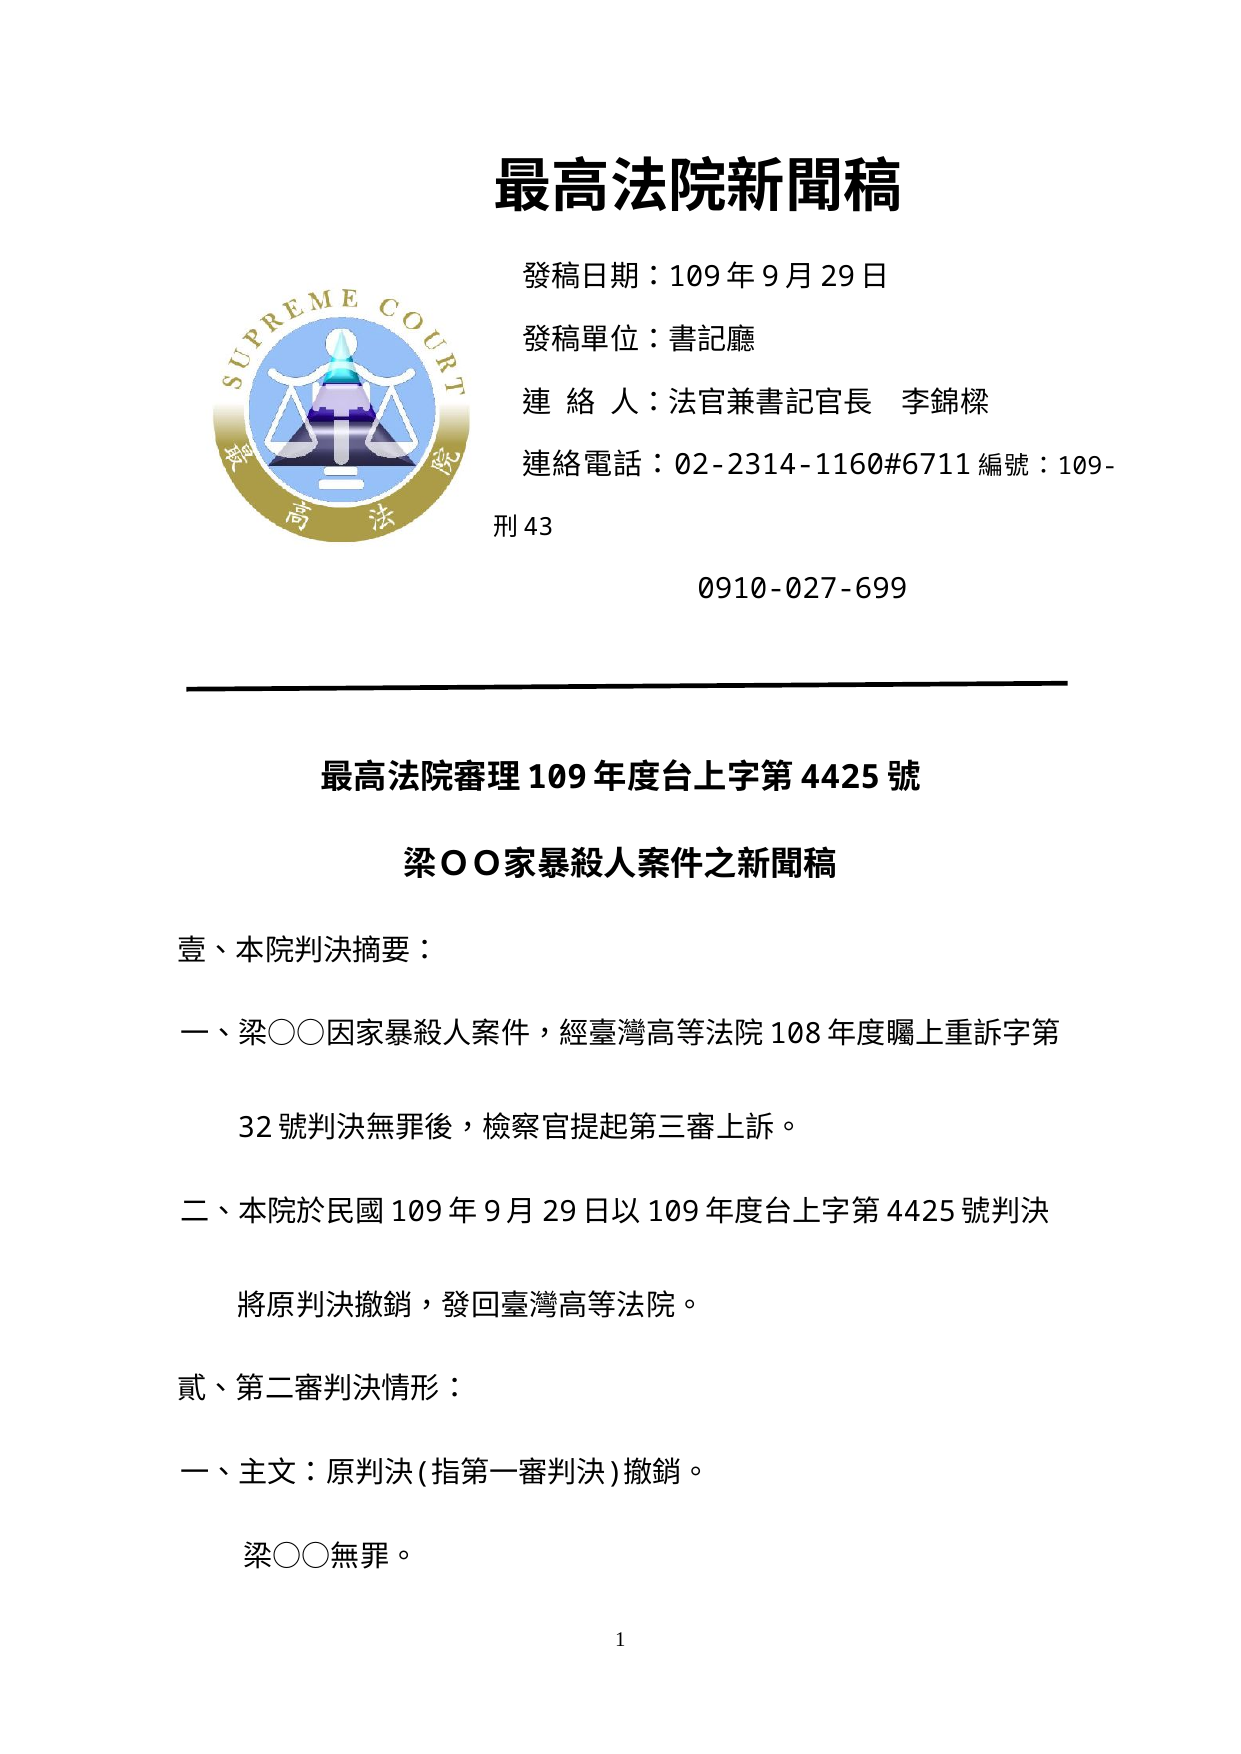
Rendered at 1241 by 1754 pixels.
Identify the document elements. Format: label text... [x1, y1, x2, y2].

text 一、主文：原判決(指第一審判決)撤銷。 [180, 1428, 1063, 1490]
text 貳、第二審判決情形： [177, 1344, 1063, 1407]
table_header [161, 108, 490, 670]
text 二、本院於民國109年9月29日以109年度台上字第4425號判決將原判決撤銷，發回臺灣高等法院。 [180, 1167, 1063, 1323]
text 最高法院審理109年度台上字第4425號 [177, 733, 1063, 795]
text 壹、本院判決摘要： [177, 906, 1063, 968]
table_header 最高法院新聞稿 發稿日期：109年9月29日 發稿單位：書記廳 連 絡 人：法官兼書記官長 李錦樑 連絡電話：02-2314-1160#6711編號：109-刑43 0910-027-699 [490, 108, 1120, 670]
text 梁○○無罪。 [205, 1512, 1063, 1574]
text 梁ＯＯ家暴殺人案件之新聞稿 [177, 819, 1063, 882]
text 一、梁○○因家暴殺人案件，經臺灣高等法院108年度矚上重訴字第32號判決無罪後，檢察官提起第三審上訴。 [180, 989, 1063, 1146]
